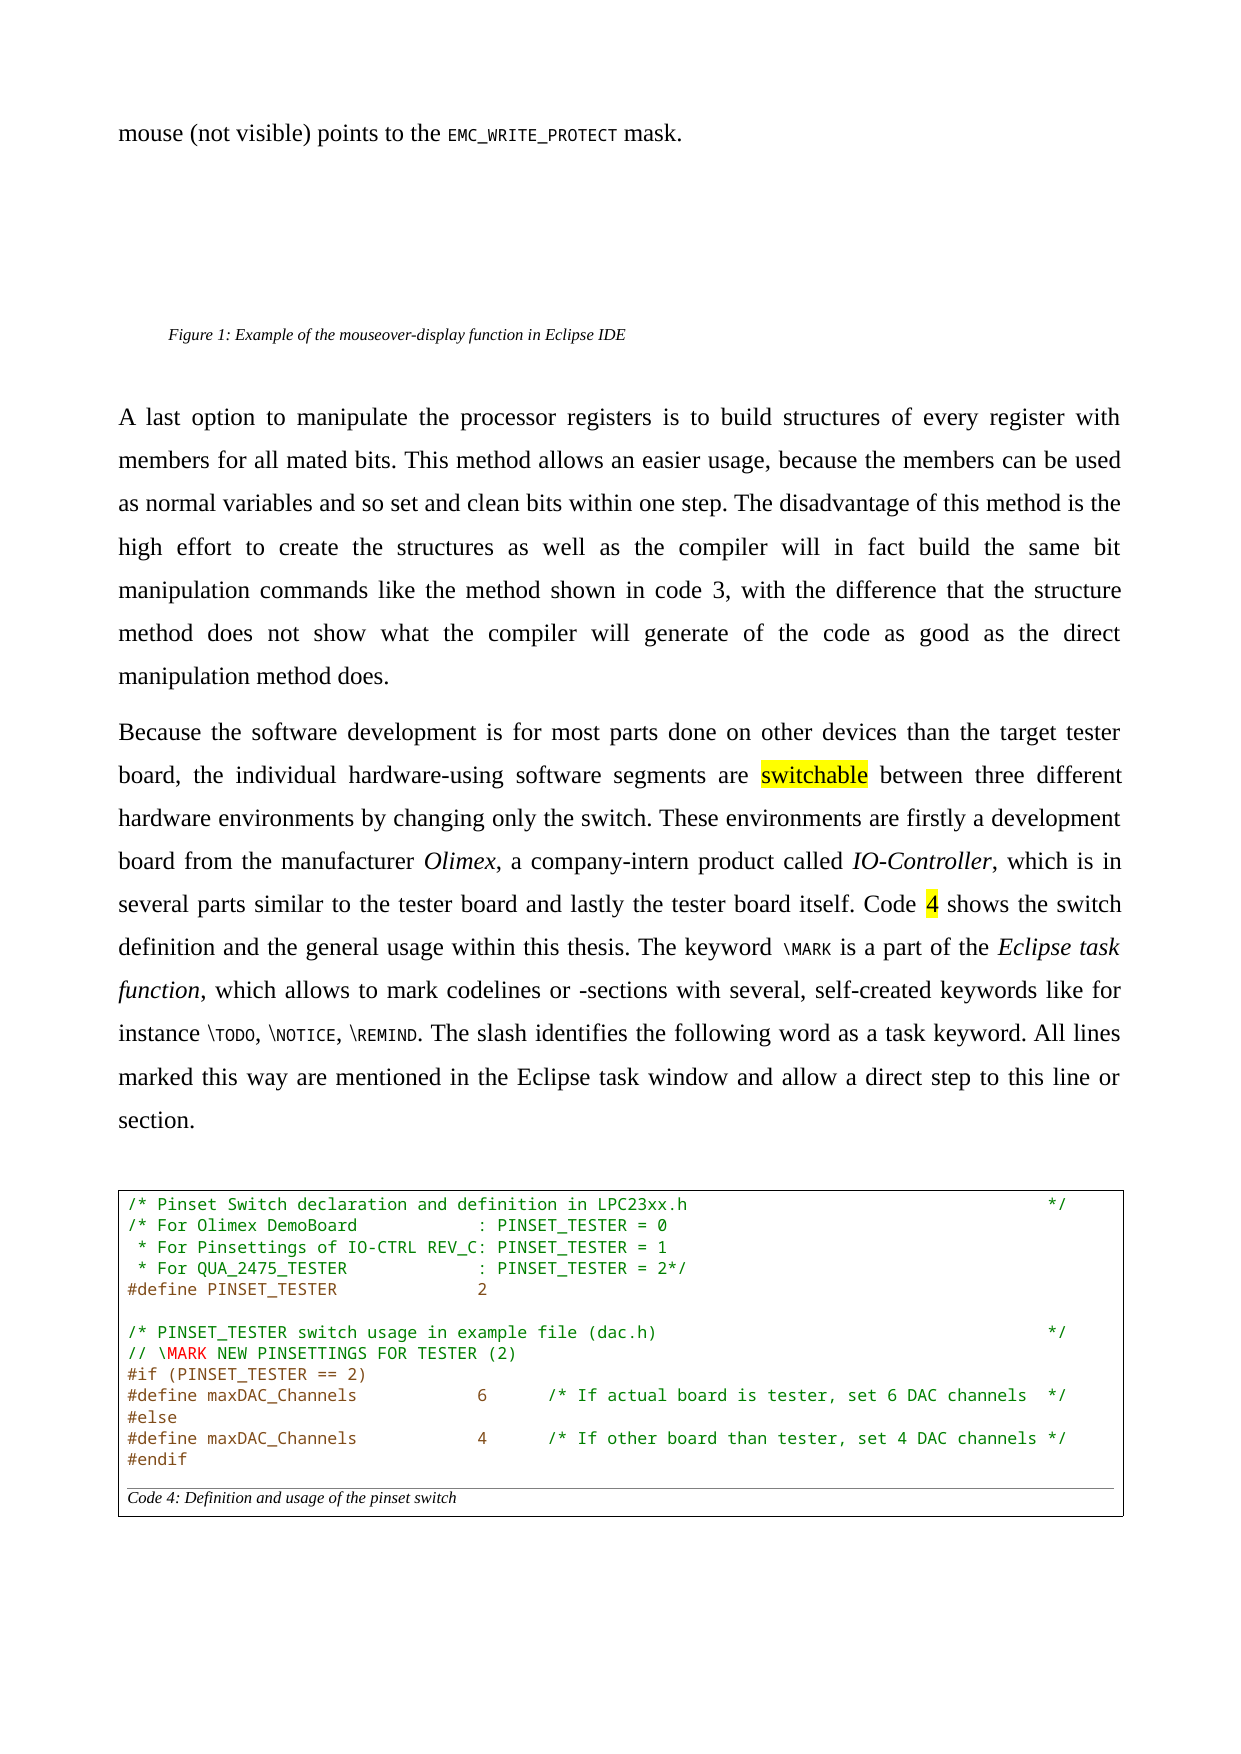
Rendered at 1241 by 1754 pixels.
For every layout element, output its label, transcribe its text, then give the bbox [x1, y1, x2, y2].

text Code 4: Definition and usage of the pinset switch [127, 1489, 1114, 1507]
text #if (PINSET_TESTER == 2) [127, 1369, 1114, 1384]
text * For Pinsettings of IO-CTRL REV_C: PINSET_TESTER = 1 [127, 1241, 1114, 1256]
text Figure 1: Example of the mouseover-display function in Eclipse IDE [168, 186, 1072, 344]
text // \MARK NEW PINSETTINGS FOR TESTER (2) [127, 1348, 1114, 1362]
text * For QUA_2475_TESTER : PINSET_TESTER = 2*/ [204, 1263, 1114, 1277]
text * For QUA_2475_TESTER : PINSET_TESTER = 2*/ [127, 1263, 204, 1277]
text mouse (not visible) points to the EMC_WRITE_PROTECT mask. [118, 118, 1122, 147]
text /* PINSET_TESTER switch usage in example file (dac.h) */ [127, 1326, 1114, 1341]
text Because the software development is for most parts done on other devices than the target tester board, the individual hardware-using software segments are switchable between three different hardware environments by changing only the switch. These environments are firstly a development board from the manufacturer Olimex, a company-intern product called IO-Controller, which is in several parts similar to the tester board and lastly the tester board itself. Code 4 shows the switch definition and the general usage within this thesis. The keyword \MARK is a part of the Eclipse task function, which allows to mark codelines or -sections with several, self-created keywords like for instance \TODO, \NOTICE, \REMIND. The slash identifies the following word as a task keyword. All lines marked this way are mentioned in the Eclipse task window and allow a direct step to this line or section. [118, 717, 1122, 1133]
text #endif [127, 1454, 1114, 1469]
text [119, 1191, 1123, 1516]
text /* For Olimex DemoBoard : PINSET_TESTER = 0 [127, 1220, 1114, 1235]
text /* Pinset Switch declaration and definition in LPC23xx.h */ [127, 1199, 1114, 1214]
text A last option to manipulate the processor registers is to build structures of every register with members for all mated bits. This method allows an easier usage, because the members can be used as normal variables and so set and clean bits within one step. The disadvantage of this method is the high effort to create the structures as well as the compiler will in fact build the same bit manipulation commands like the method shown in code 3, with the difference that the structure method does not show what the compiler will generate of the code as good as the direct manipulation method does. [118, 402, 1122, 690]
text #else [127, 1411, 1114, 1426]
text #define maxDAC_Channels 4 /* If other board than tester, set 4 DAC channels */ [127, 1433, 1114, 1447]
text #define maxDAC_Channels 6 /* If actual board is tester, set 6 DAC channels */ [127, 1390, 1114, 1405]
text #define PINSET_TESTER 2 [127, 1284, 1114, 1299]
